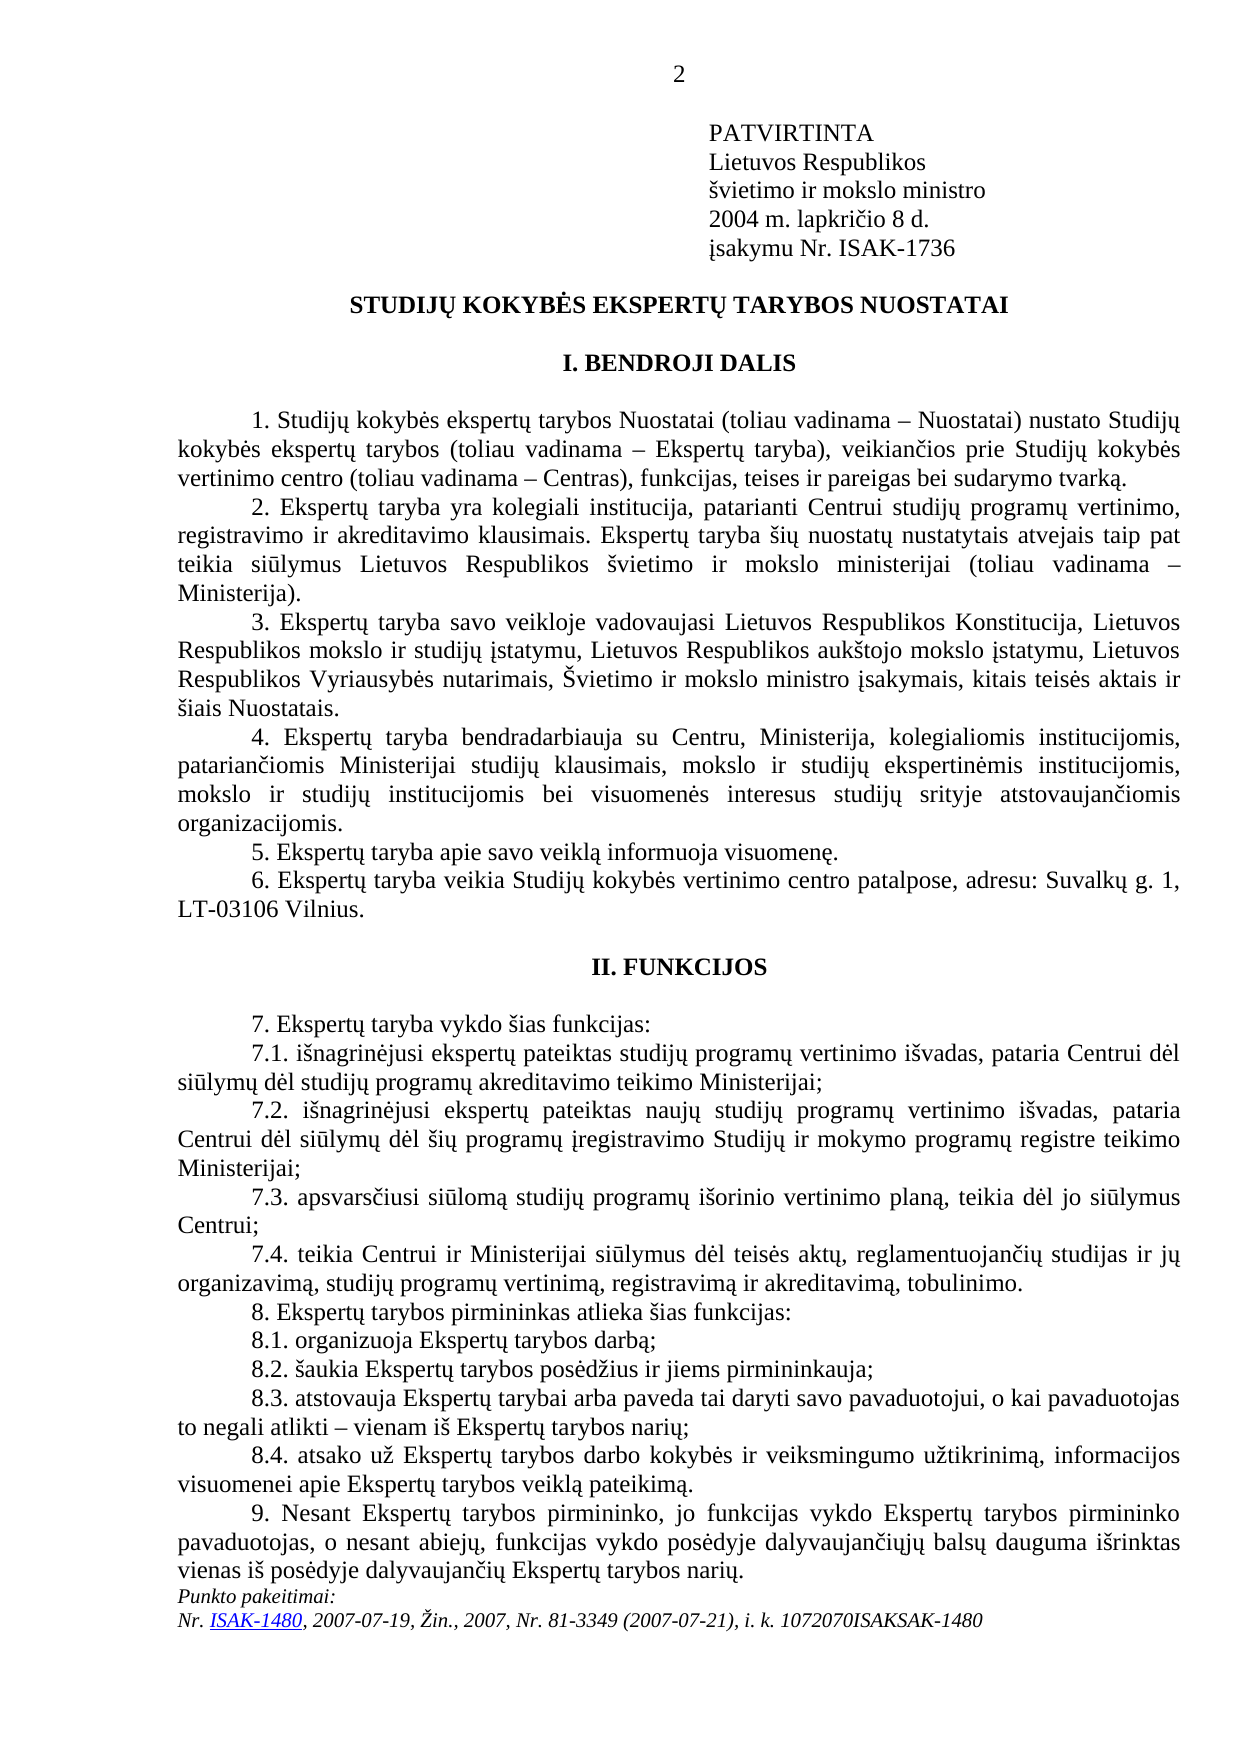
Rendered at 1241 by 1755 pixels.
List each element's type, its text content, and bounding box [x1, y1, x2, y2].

text 8.2. šaukia Ekspertų tarybos posėdžius ir jiems pirmininkauja; [177, 1354, 1181, 1383]
text 7. Ekspertų taryba vykdo šias funkcijas: [177, 1009, 1181, 1038]
text studijų kokybės EKSPERTŲ TARYBOS Nuostatai [177, 291, 1181, 319]
text II. FUNKCIJOS [177, 952, 1181, 981]
text įsakymu Nr. ISAK-1736 [177, 233, 1181, 262]
text 2004 m. lapkričio 8 d. [177, 204, 1181, 233]
text 3. Ekspertų taryba savo veikloje vadovaujasi Lietuvos Respublikos Konstitucija, Lietuvos Respublikos mokslo ir studijų įstatymu, Lietuvos Respublikos aukštojo mokslo įstatymu, Lietuvos Respublikos Vyriausybės nutarimais, Švietimo ir mokslo ministro įsakymais, kitais teisės aktais ir šiais Nuostatais. [177, 607, 1181, 722]
text Punkto pakeitimai: [177, 1584, 1181, 1608]
text 1. Studijų kokybės ekspertų tarybos Nuostatai (toliau vadinama – Nuostatai) nustato Studijų kokybės ekspertų tarybos (toliau vadinama – Ekspertų taryba), veikiančios prie Studijų kokybės vertinimo centro (toliau vadinama – Centras), funkcijas, teises ir pareigas bei sudarymo tvarką. [177, 406, 1181, 492]
text 8.4. atsako už Ekspertų tarybos darbo kokybės ir veiksmingumo užtikrinimą, informacijos visuomenei apie Ekspertų tarybos veiklą pateikimą. [177, 1441, 1181, 1498]
text 9. Nesant Ekspertų tarybos pirmininko, jo funkcijas vykdo Ekspertų tarybos pirmininko pavaduotojas, o nesant abiejų, funkcijas vykdo posėdyje dalyvaujančiųjų balsų dauguma išrinktas vienas iš posėdyje dalyvaujančių Ekspertų tarybos narių. [177, 1498, 1181, 1584]
text 2. Ekspertų taryba yra kolegiali institucija, patarianti Centrui studijų programų vertinimo, registravimo ir akreditavimo klausimais. Ekspertų taryba šių nuostatų nustatytais atvejais taip pat teikia siūlymus Lietuvos Respublikos švietimo ir mokslo ministerijai (toliau vadinama – Ministerija). [177, 492, 1181, 607]
text 8.1. organizuoja Ekspertų tarybos darbą; [177, 1326, 1181, 1354]
text 5. Ekspertų taryba apie savo veiklą informuoja visuomenę. [177, 837, 1181, 866]
text 7.1. išnagrinėjusi ekspertų pateiktas studijų programų vertinimo išvadas, pataria Centrui dėl siūlymų dėl studijų programų akreditavimo teikimo Ministerijai; [177, 1038, 1181, 1096]
text Nr. ISAK-1480, 2007-07-19, Žin., 2007, Nr. 81-3349 (2007-07-21), i. k. 1072070ISAKSAK-1480 [177, 1608, 1181, 1632]
text I. BENDROJI DALIS [177, 348, 1181, 377]
text 7.4. teikia Centrui ir Ministerijai siūlymus dėl teisės aktų, reglamentuojančių studijas ir jų organizavimą, studijų programų vertinimą, registravimą ir akreditavimą, tobulinimo. [177, 1239, 1181, 1297]
text Lietuvos Respublikos [177, 147, 1181, 176]
text PATVIRTINTA [709, 118, 1181, 147]
text 8. Ekspertų tarybos pirmininkas atlieka šias funkcijas: [177, 1297, 1181, 1326]
text švietimo ir mokslo ministro [177, 176, 1181, 204]
text 8.3. atstovauja Ekspertų tarybai arba paveda tai daryti savo pavaduotojui, o kai pavaduotojas to negali atlikti – vienam iš Ekspertų tarybos narių; [177, 1383, 1181, 1441]
text 4. Ekspertų taryba bendradarbiauja su Centru, Ministerija, kolegialiomis institucijomis, patariančiomis Ministerijai studijų klausimais, mokslo ir studijų ekspertinėmis institucijomis, mokslo ir studijų institucijomis bei visuomenės interesus studijų srityje atstovaujančiomis organizacijomis. [177, 722, 1181, 837]
text 7.2. išnagrinėjusi ekspertų pateiktas naujų studijų programų vertinimo išvadas, pataria Centrui dėl siūlymų dėl šių programų įregistravimo Studijų ir mokymo programų registre teikimo Ministerijai; [177, 1096, 1181, 1182]
text 7.3. apsvarsčiusi siūlomą studijų programų išorinio vertinimo planą, teikia dėl jo siūlymus Centrui; [177, 1182, 1181, 1239]
text 6. Ekspertų taryba veikia Studijų kokybės vertinimo centro patalpose, adresu: Suvalkų g. 1, LT-03106 Vilnius. [177, 866, 1181, 923]
